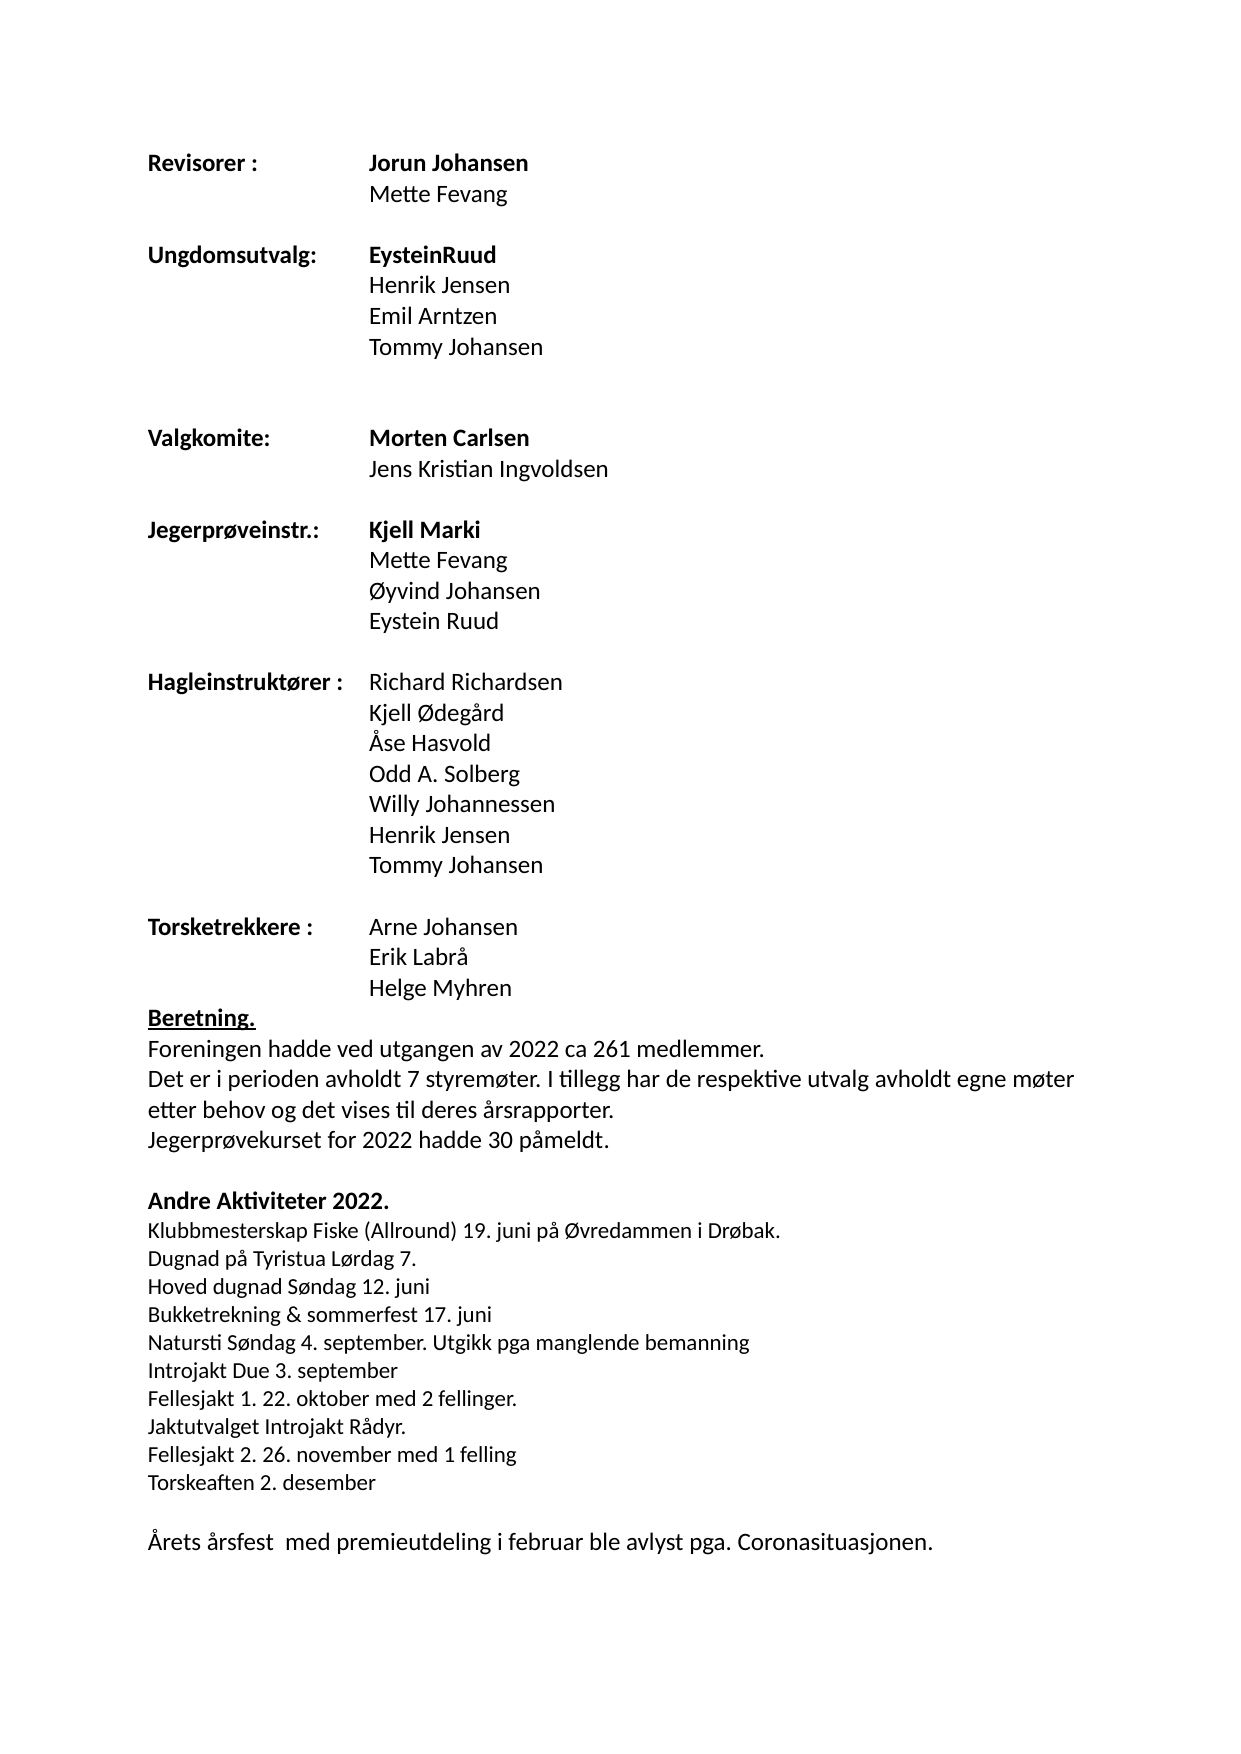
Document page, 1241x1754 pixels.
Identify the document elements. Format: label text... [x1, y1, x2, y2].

text Mette Fevang [148, 178, 1093, 209]
text Fellesjakt 1. 22. oktober med 2 fellinger. [148, 1384, 1093, 1412]
text Introjakt Due 3. september [148, 1356, 1093, 1384]
text Hoved dugnad Søndag 12. juni [148, 1272, 1093, 1300]
text Kjell Ødegård [148, 697, 1093, 727]
text Beretning. [148, 1002, 1093, 1033]
text Ungdomsutvalg: EysteinRuud [148, 239, 1093, 270]
text Jegerprøveinstr.: Kjell Marki [148, 514, 1093, 544]
text Erik Labrå [148, 941, 1093, 972]
text Jens Kristian Ingvoldsen [148, 453, 1093, 483]
text Tommy Johansen [295, 331, 1093, 361]
text Torskeaften 2. desember [148, 1468, 1093, 1496]
text Willy Johannessen [148, 788, 1093, 819]
text Årets årsfest med premieutdeling i februar ble avlyst pga. Coronasituasjonen. [148, 1527, 1093, 1557]
text Det er i perioden avholdt 7 styremøter. I tillegg har de respektive utvalg avholdt egne møter etter behov og det vises til deres årsrapporter. [148, 1063, 1093, 1124]
text Andre Aktiviteter 2022. [148, 1185, 1093, 1216]
text Henrik Jensen [148, 270, 1093, 300]
text Jaktutvalget Introjakt Rådyr. [148, 1412, 1093, 1440]
text Henrik Jensen [148, 819, 1093, 849]
text Valgkomite: Morten Carlsen [148, 422, 1093, 453]
text Bukketrekning & sommerfest 17. juni [148, 1300, 1093, 1328]
text Klubbmesterskap Fiske (Allround) 19. juni på Øvredammen i Drøbak. [148, 1216, 1093, 1244]
text Helge Myhren [148, 972, 1093, 1002]
text Torsketrekkere : Arne Johansen [148, 911, 1093, 941]
text Hagleinstruktører : Richard Richardsen [148, 666, 1093, 697]
text Odd A. Solberg [148, 758, 1093, 788]
text Øyvind Johansen [148, 575, 1093, 605]
text Foreningen hadde ved utgangen av 2022 ca 261 medlemmer. [148, 1033, 1093, 1063]
text Revisorer : Jorun Johansen [148, 148, 1093, 178]
text Mette Fevang [148, 544, 1093, 575]
text Natursti Søndag 4. september. Utgikk pga manglende bemanning [148, 1328, 1093, 1356]
text Emil Arntzen [148, 300, 1093, 331]
text Åse Hasvold [148, 727, 1093, 758]
text Eystein Ruud [148, 605, 1093, 636]
text Dugnad på Tyristua Lørdag 7. [148, 1244, 1093, 1272]
text Jegerprøvekurset for 2022 hadde 30 påmeldt. [148, 1124, 1093, 1155]
text Fellesjakt 2. 26. november med 1 felling [148, 1440, 1093, 1468]
text Tommy Johansen [148, 849, 1093, 880]
